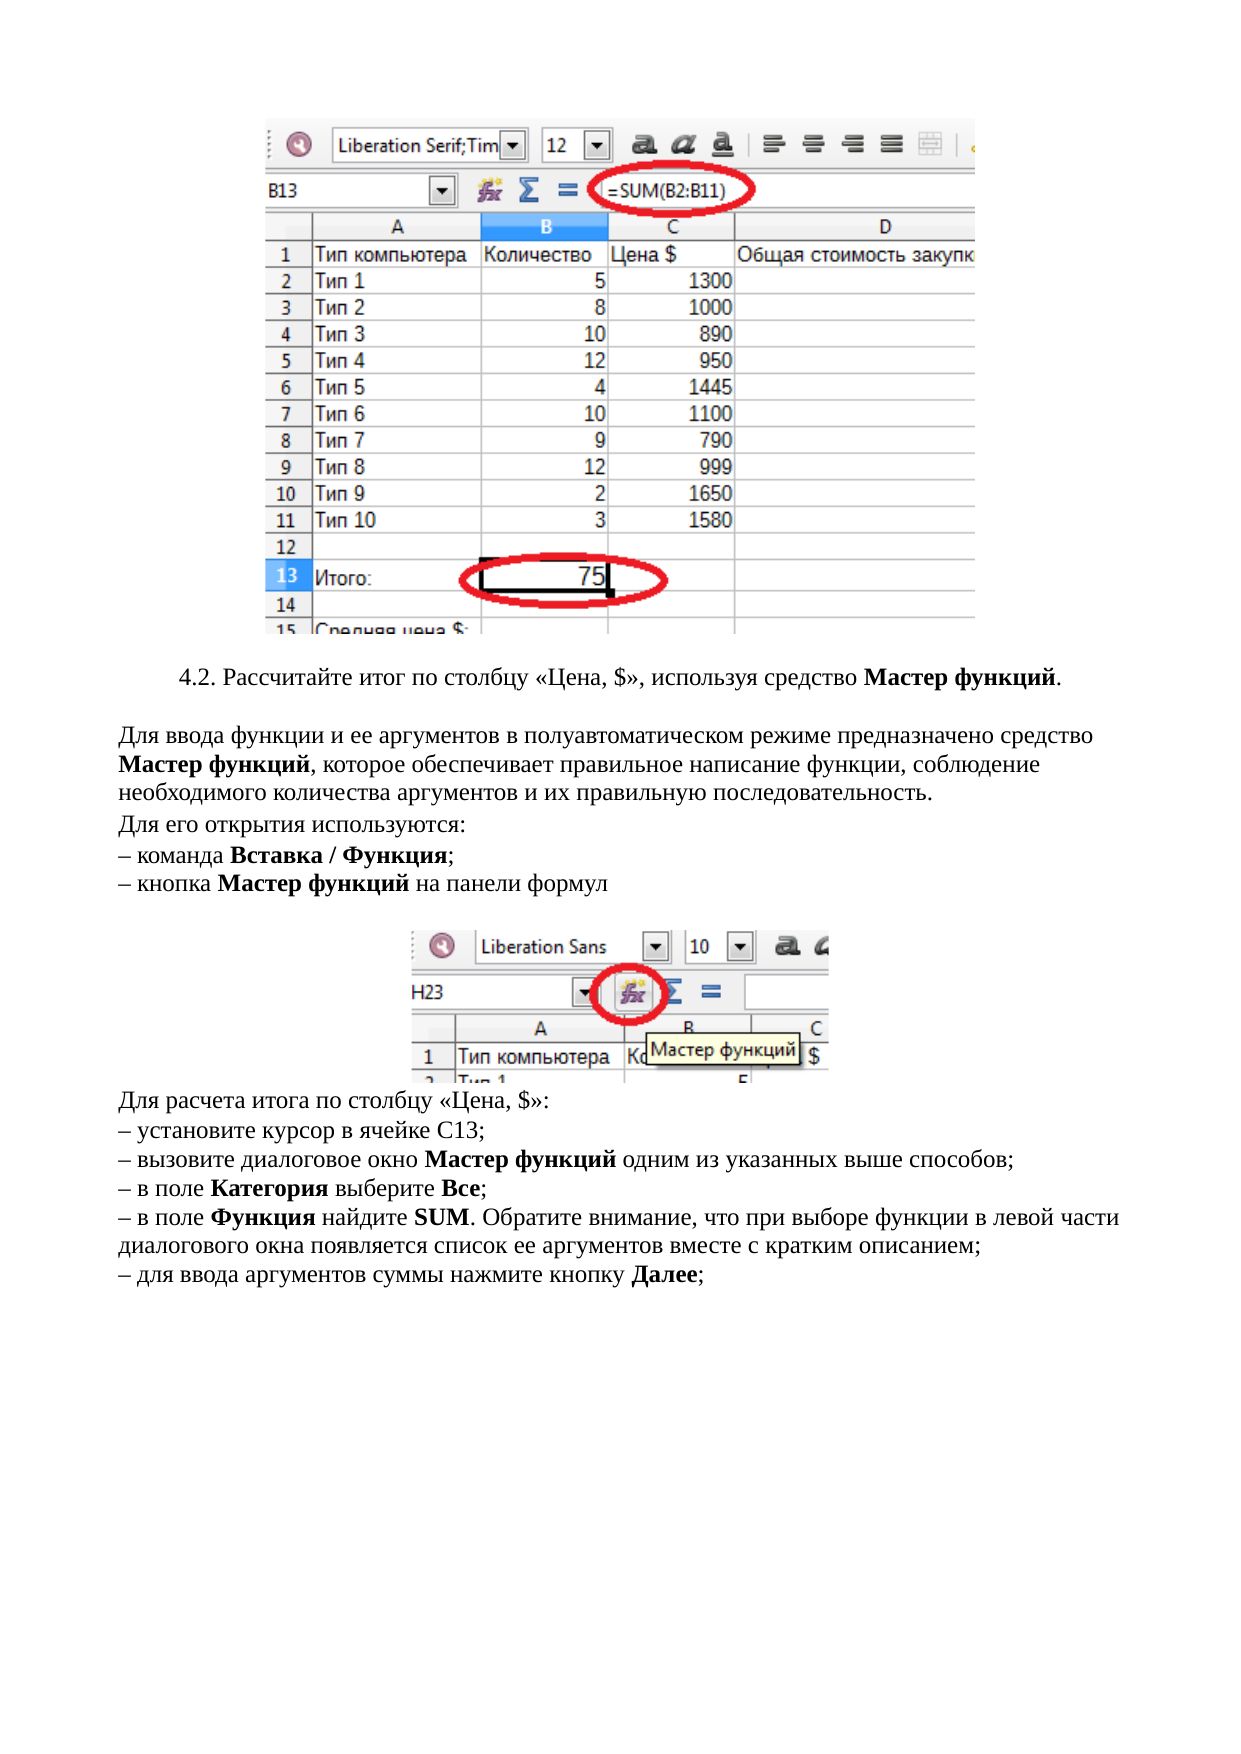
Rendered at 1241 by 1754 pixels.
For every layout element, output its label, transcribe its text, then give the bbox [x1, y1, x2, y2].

text – в поле Функция найдите SUM. Обратите внимание, что при выборе функции в левой части диалогового окна появляется список ее аргументов вместе с кратким описанием; [118, 1202, 1122, 1259]
text – для ввода аргументов суммы нажмите кнопку Далее; [118, 1259, 1122, 1288]
text – в поле Категория выберите Все; [118, 1173, 1122, 1202]
picture [265, 118, 975, 634]
text – вызовите диалоговое окно Мастер функций одним из указанных выше способов; [118, 1144, 1122, 1173]
text – команда Вставка / Функция; [118, 840, 1122, 868]
text 4.2. Рассчитайте итог по столбцу «Цена, $», используя средство Мастер функций. [118, 662, 1122, 691]
text Для ввода функции и ее аргументов в полуавтоматическом режиме предназначено средство Мастер функций, которое обеспечивает правильное написание функции, соблюдение необходимого количества аргументов и их правильную последовательность. [118, 720, 1122, 806]
picture [411, 930, 829, 1083]
text – кнопка Мастер функций на панели формул [118, 868, 1122, 897]
text – установите курсор в ячейке С13; [118, 1116, 1122, 1144]
subtitle Для его открытия используются: [118, 806, 1120, 840]
subtitle Для расчета итога по столбцу «Цена, $»: [118, 931, 1120, 1116]
